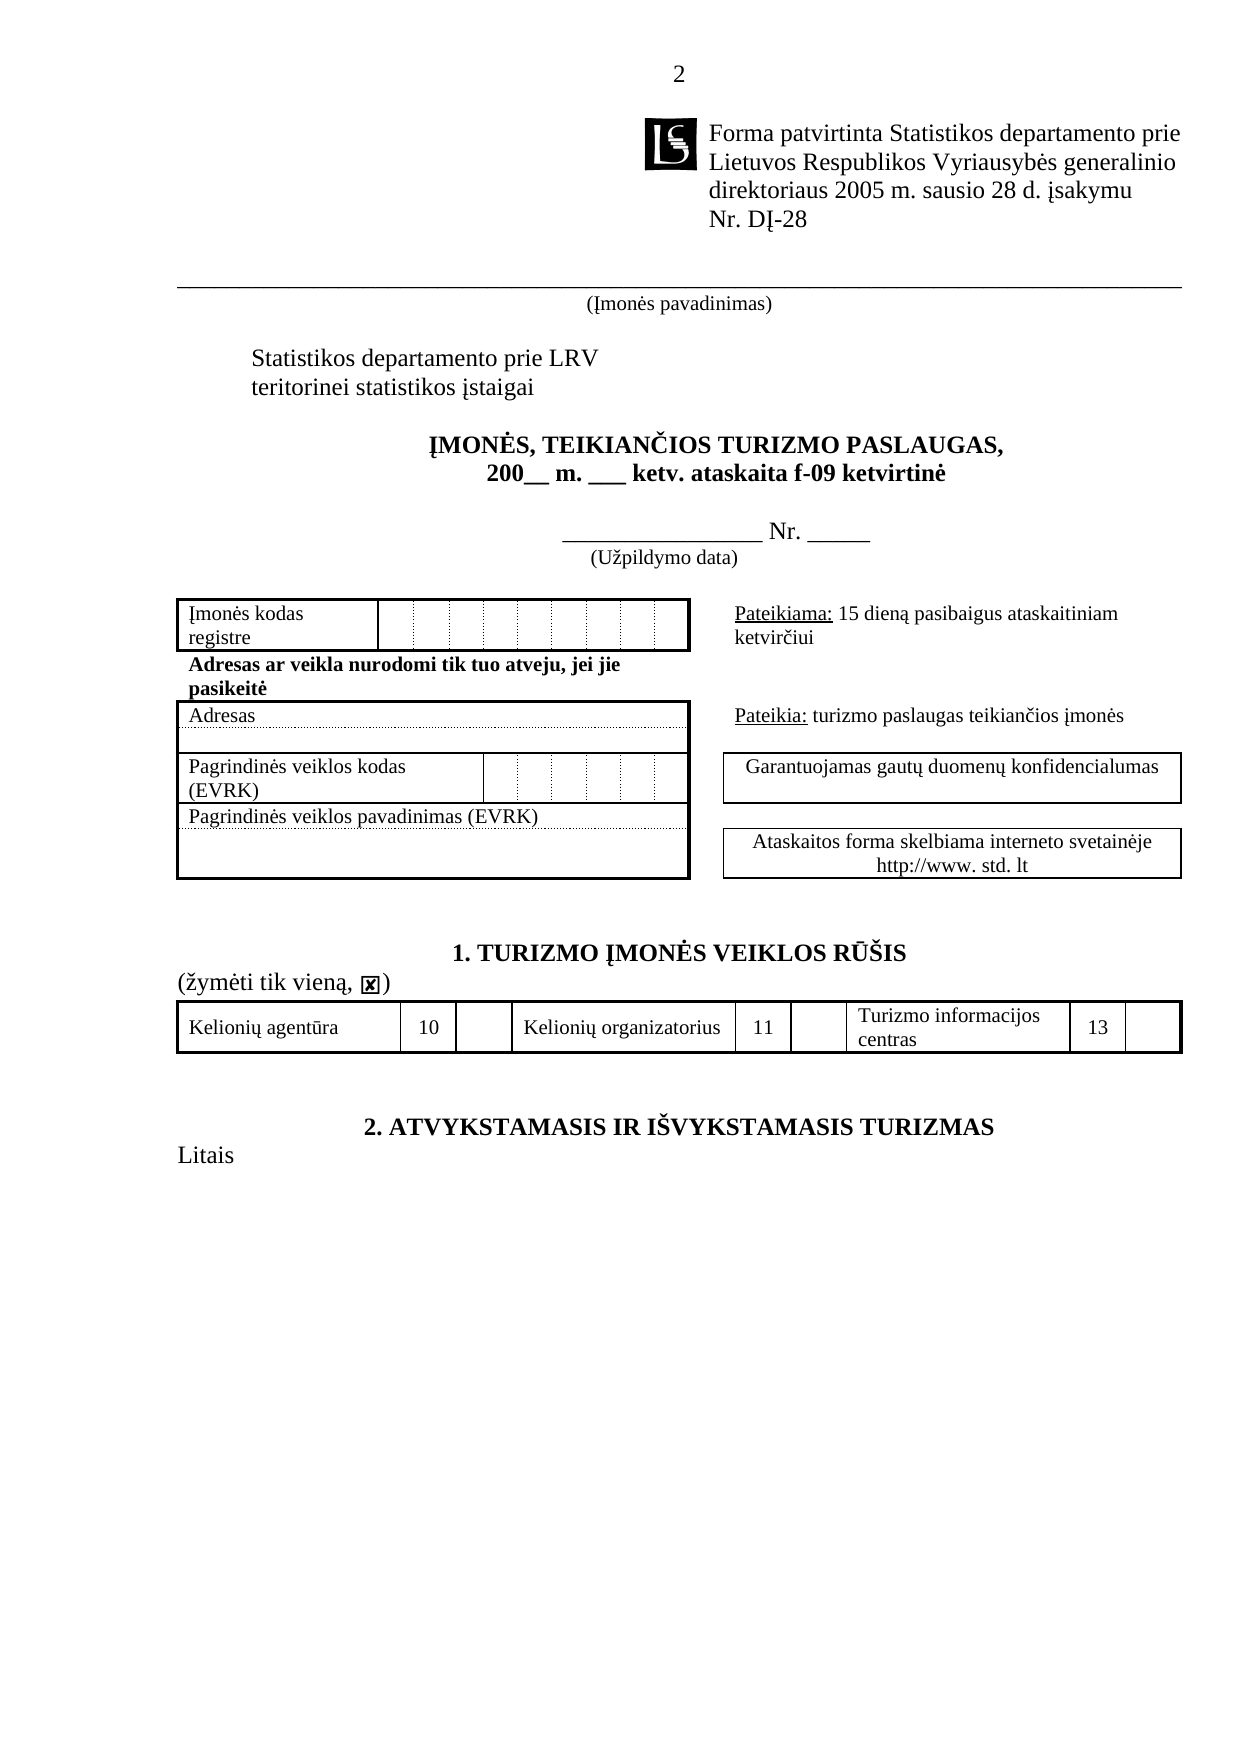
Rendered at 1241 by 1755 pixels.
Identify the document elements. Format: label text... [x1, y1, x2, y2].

text Litais [177, 1141, 1181, 1169]
text direktoriaus 2005 m. sausio 28 d. įsakymu [177, 176, 1187, 204]
table_cell [691, 700, 723, 727]
table_cell Adresas [179, 703, 687, 727]
text 200__ m. ___ ketv. ataskaita f-09 ketvirtinė [177, 458, 1181, 487]
table_cell [691, 727, 723, 752]
table_header [518, 601, 552, 649]
table_header [552, 601, 586, 649]
table_cell [179, 727, 687, 752]
table_cell [723, 727, 1181, 752]
table_header [483, 601, 518, 649]
table_cell [689, 649, 723, 700]
table_header [691, 598, 723, 649]
table_cell Garantuojamas gautų duomenų konfidencialumas [724, 754, 1180, 802]
text (Užpildymo data) [177, 545, 1181, 569]
text Nr. DĮ-28 [177, 204, 1187, 233]
table_cell Ataskaitos forma skelbiama interneto svetainėje http://www. std. lt [724, 829, 1180, 877]
table_header [414, 601, 449, 649]
table_cell [518, 754, 552, 802]
table_cell [586, 754, 620, 802]
table_header Pateikiama: 15 dieną pasibaigus ataskaitiniam ketvirčiui [723, 598, 1181, 700]
table_header 11 [736, 1003, 790, 1051]
table_header Kelionių organizatorius [513, 1003, 735, 1051]
text teritorinei statistikos įstaigai [177, 372, 1181, 401]
table_header [620, 601, 655, 649]
table_cell Pagrindinės veiklos kodas (EVRK) [179, 754, 483, 802]
text Forma patvirtinta Statistikos departamento prie [699, 118, 1187, 147]
text (Įmonės pavadinimas) [177, 291, 1181, 315]
table_cell [484, 754, 518, 802]
text Lietuvos Respublikos Vyriausybės generalinio [177, 147, 1187, 176]
text Statistikos departamento prie LRV [177, 343, 1181, 372]
table_header [586, 601, 620, 649]
table_cell Pateikia: turizmo paslaugas teikiančios įmonės [723, 700, 1181, 727]
table_header [457, 1003, 511, 1051]
table_header [792, 1003, 846, 1051]
table_cell Adresas ar veikla nurodomi tik tuo atveju, jei jie pasikeitė [177, 652, 689, 700]
table_cell [620, 754, 655, 802]
table_cell [552, 754, 586, 802]
table_header [449, 601, 483, 649]
table_header Turizmo informacijos centras [847, 1003, 1069, 1051]
text 2. ATVYKSTAMASIS IR Išvykstamasis turizmas [177, 1112, 1181, 1141]
table_header 13 [1071, 1003, 1125, 1051]
table_cell [691, 752, 723, 802]
text (žymėti tik vieną, Q) [177, 967, 1181, 1000]
text [177, 118, 644, 147]
table_cell [655, 754, 687, 802]
text ________________ Nr. _____ [177, 516, 1181, 545]
table_cell [691, 802, 723, 828]
table_header Įmonės kodas registre [179, 601, 377, 649]
text 1. TURIZMO ĮMONės VEIKLos RŪšiS [177, 938, 1181, 967]
table_header [655, 601, 687, 649]
table_header [379, 601, 413, 649]
text ĮMONĖS, TEIKIANČIOS TURIZMO PASLAUGAS, [177, 430, 1181, 458]
table_cell [723, 804, 1181, 828]
table_header Kelionių agentūra [179, 1003, 400, 1051]
table_cell [179, 828, 687, 877]
table_cell [691, 828, 723, 877]
table_header [1126, 1003, 1179, 1051]
table_cell Pagrindinės veiklos pavadinimas (EVRK) [179, 804, 687, 828]
table_header 10 [401, 1003, 455, 1051]
